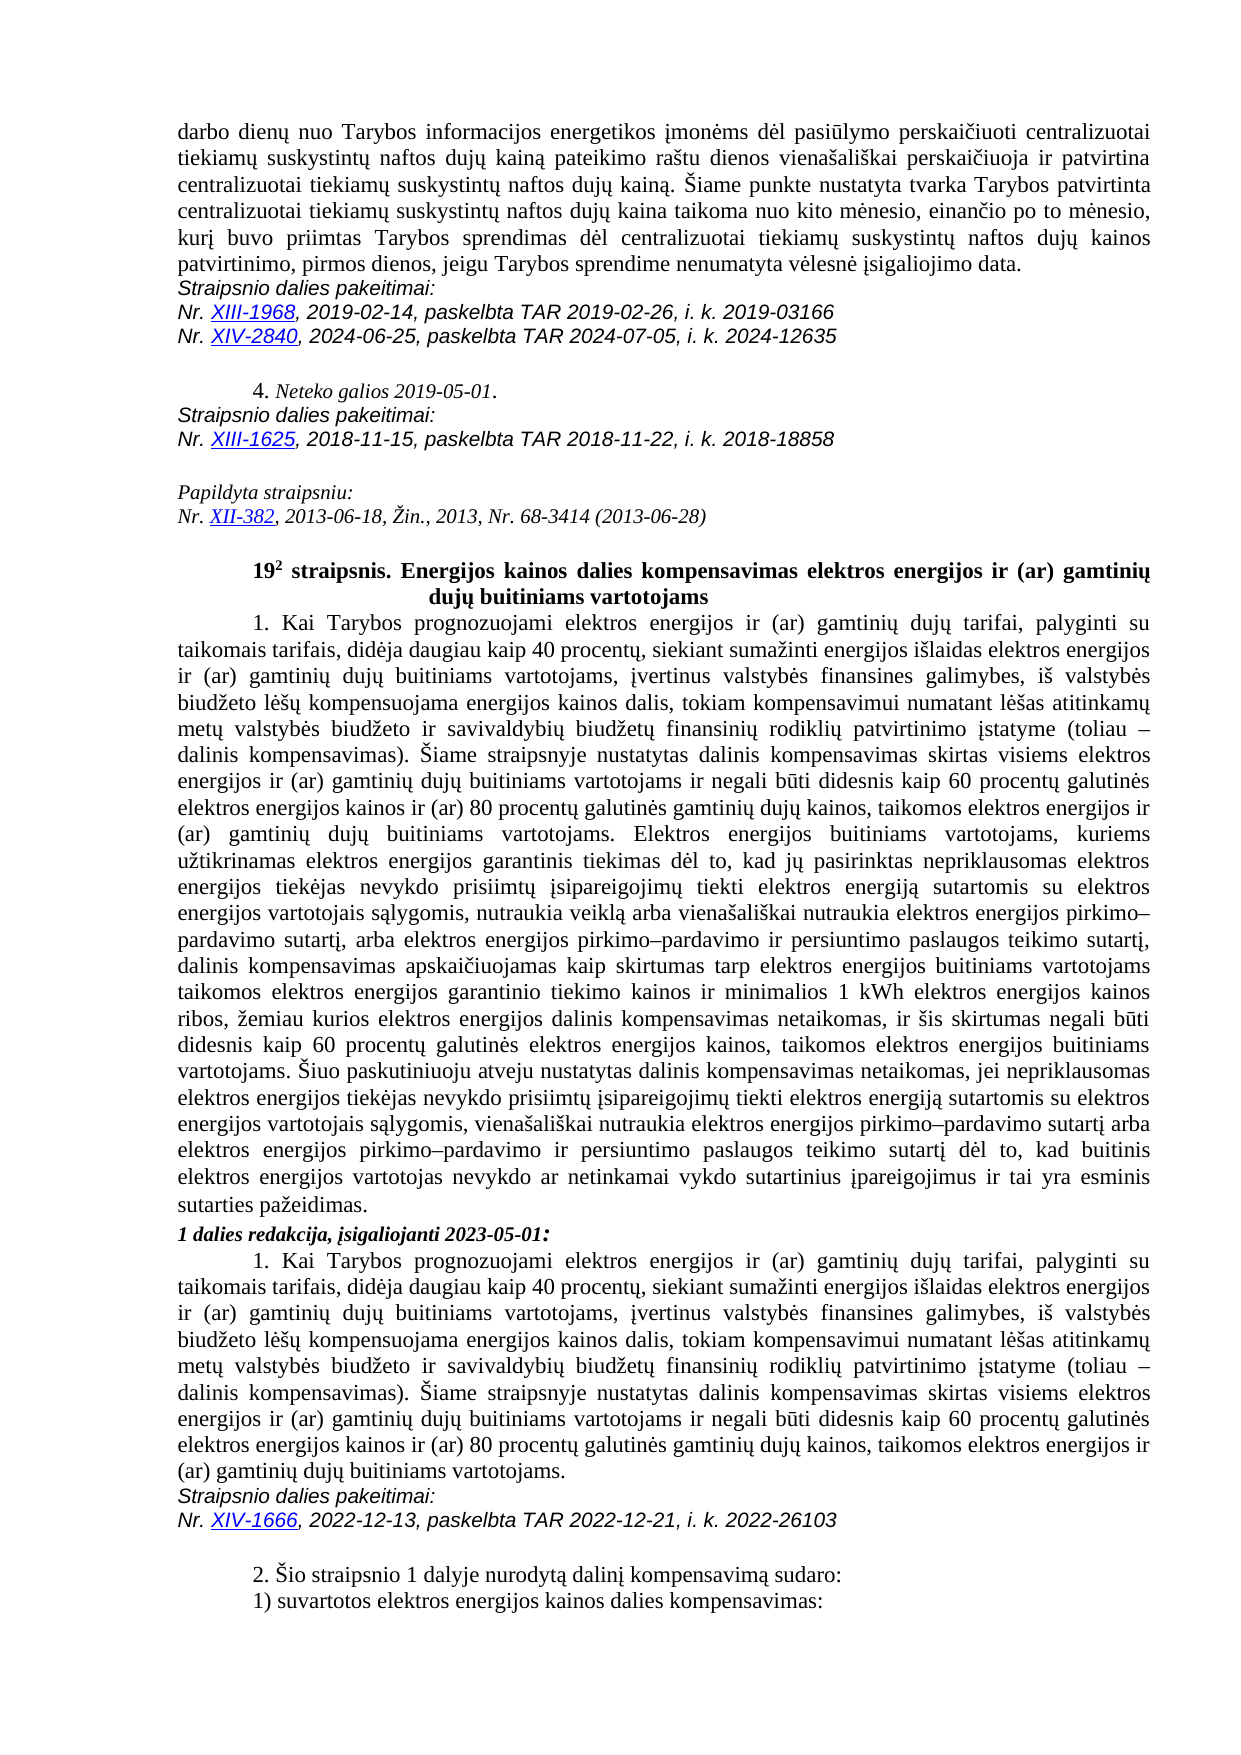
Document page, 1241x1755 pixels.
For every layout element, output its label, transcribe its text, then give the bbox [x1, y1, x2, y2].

text Nr. XIII-1625, 2018-11-15, paskelbta TAR 2018-11-22, i. k. 2018-18858 [177, 427, 1152, 451]
text 4. Neteko galios 2019-05-01. [177, 377, 1152, 403]
text Nr. XII-382, 2013-06-18, Žin., 2013, Nr. 68-3414 (2013-06-28) [177, 504, 1152, 528]
text Nr. XIV-1666, 2022-12-13, paskelbta TAR 2022-12-21, i. k. 2022-26103 [177, 1508, 1152, 1532]
text Straipsnio dalies pakeitimai: [177, 403, 1152, 427]
text 192 straipsnis. Energijos kainos dalies kompensavimas elektros energijos ir (ar) gamtinių dujų buitiniams vartotojams [252, 557, 1152, 609]
text Straipsnio dalies pakeitimai: [177, 276, 1152, 300]
text 1 dalies redakcija, įsigaliojanti 2023-05-01: [177, 1218, 1152, 1247]
text darbo dienų nuo Tarybos informacijos energetikos įmonėms dėl pasiūlymo perskaičiuoti centralizuotai tiekiamų suskystintų naftos dujų kainą pateikimo raštu dienos vienašališkai perskaičiuoja ir patvirtina centralizuotai tiekiamų suskystintų naftos dujų kainą. Šiame punkte nustatyta tvarka Tarybos patvirtinta centralizuotai tiekiamų suskystintų naftos dujų kaina taikoma nuo kito mėnesio, einančio po to mėnesio, kurį buvo priimtas Tarybos sprendimas dėl centralizuotai tiekiamų suskystintų naftos dujų kainos patvirtinimo, pirmos dienos, jeigu Tarybos sprendime nenumatyta vėlesnė įsigaliojimo data. [177, 118, 1152, 276]
text Nr. XIII-1968, 2019-02-14, paskelbta TAR 2019-02-26, i. k. 2019-03166 [177, 300, 1152, 324]
text Papildyta straipsniu: [177, 480, 1152, 504]
text Nr. XIV-2840, 2024-06-25, paskelbta TAR 2024-07-05, i. k. 2024-12635 [177, 324, 1152, 348]
text 1. Kai Tarybos prognozuojami elektros energijos ir (ar) gamtinių dujų tarifai, palyginti su taikomais tarifais, didėja daugiau kaip 40 procentų, siekiant sumažinti energijos išlaidas elektros energijos ir (ar) gamtinių dujų buitiniams vartotojams, įvertinus valstybės finansines galimybes, iš valstybės biudžeto lėšų kompensuojama energijos kainos dalis, tokiam kompensavimui numatant lėšas atitinkamų metų valstybės biudžeto ir savivaldybių biudžetų finansinių rodiklių patvirtinimo įstatyme (toliau – dalinis kompensavimas). Šiame straipsnyje nustatytas dalinis kompensavimas skirtas visiems elektros energijos ir (ar) gamtinių dujų buitiniams vartotojams ir negali būti didesnis kaip 60 procentų galutinės elektros energijos kainos ir (ar) 80 procentų galutinės gamtinių dujų kainos, taikomos elektros energijos ir (ar) gamtinių dujų buitiniams vartotojams. [177, 1247, 1152, 1484]
text 1. Kai Tarybos prognozuojami elektros energijos ir (ar) gamtinių dujų tarifai, palyginti su taikomais tarifais, didėja daugiau kaip 40 procentų, siekiant sumažinti energijos išlaidas elektros energijos ir (ar) gamtinių dujų buitiniams vartotojams, įvertinus valstybės finansines galimybes, iš valstybės biudžeto lėšų kompensuojama energijos kainos dalis, tokiam kompensavimui numatant lėšas atitinkamų metų valstybės biudžeto ir savivaldybių biudžetų finansinių rodiklių patvirtinimo įstatyme (toliau – dalinis kompensavimas). Šiame straipsnyje nustatytas dalinis kompensavimas skirtas visiems elektros energijos ir (ar) gamtinių dujų buitiniams vartotojams ir negali būti didesnis kaip 60 procentų galutinės elektros energijos kainos ir (ar) 80 procentų galutinės gamtinių dujų kainos, taikomos elektros energijos ir (ar) gamtinių dujų buitiniams vartotojams. Elektros energijos buitiniams vartotojams, kuriems užtikrinamas elektros energijos garantinis tiekimas dėl to, kad jų pasirinktas nepriklausomas elektros energijos tiekėjas nevykdo prisiimtų įsipareigojimų tiekti elektros energiją sutartomis su elektros energijos vartotojais sąlygomis, nutraukia veiklą arba vienašališkai nutraukia elektros energijos pirkimo–pardavimo sutartį, arba elektros energijos pirkimo–pardavimo ir persiuntimo paslaugos teikimo sutartį, dalinis kompensavimas apskaičiuojamas kaip skirtumas tarp elektros energijos buitiniams vartotojams taikomos elektros energijos garantinio tiekimo kainos ir minimalios 1 kWh elektros energijos kainos ribos, žemiau kurios elektros energijos dalinis kompensavimas netaikomas, ir šis skirtumas negali būti didesnis kaip 60 procentų galutinės elektros energijos kainos, taikomos elektros energijos buitiniams vartotojams. Šiuo paskutiniuoju atveju nustatytas dalinis kompensavimas netaikomas, jei nepriklausomas elektros energijos tiekėjas nevykdo prisiimtų įsipareigojimų tiekti elektros energiją sutartomis su elektros energijos vartotojais sąlygomis, vienašališkai nutraukia elektros energijos pirkimo–pardavimo sutartį arba elektros energijos pirkimo–pardavimo ir persiuntimo paslaugos teikimo sutartį dėl to, kad buitinis elektros energijos vartotojas nevykdo ar netinkamai vykdo sutartinius įpareigojimus ir tai yra esminis sutarties pažeidimas. [177, 609, 1152, 1218]
text 2. Šio straipsnio 1 dalyje nurodytą dalinį kompensavimą sudaro: [177, 1561, 1152, 1587]
text 1) suvartotos elektros energijos kainos dalies kompensavimas: [177, 1587, 1152, 1613]
text Straipsnio dalies pakeitimai: [177, 1484, 1152, 1508]
